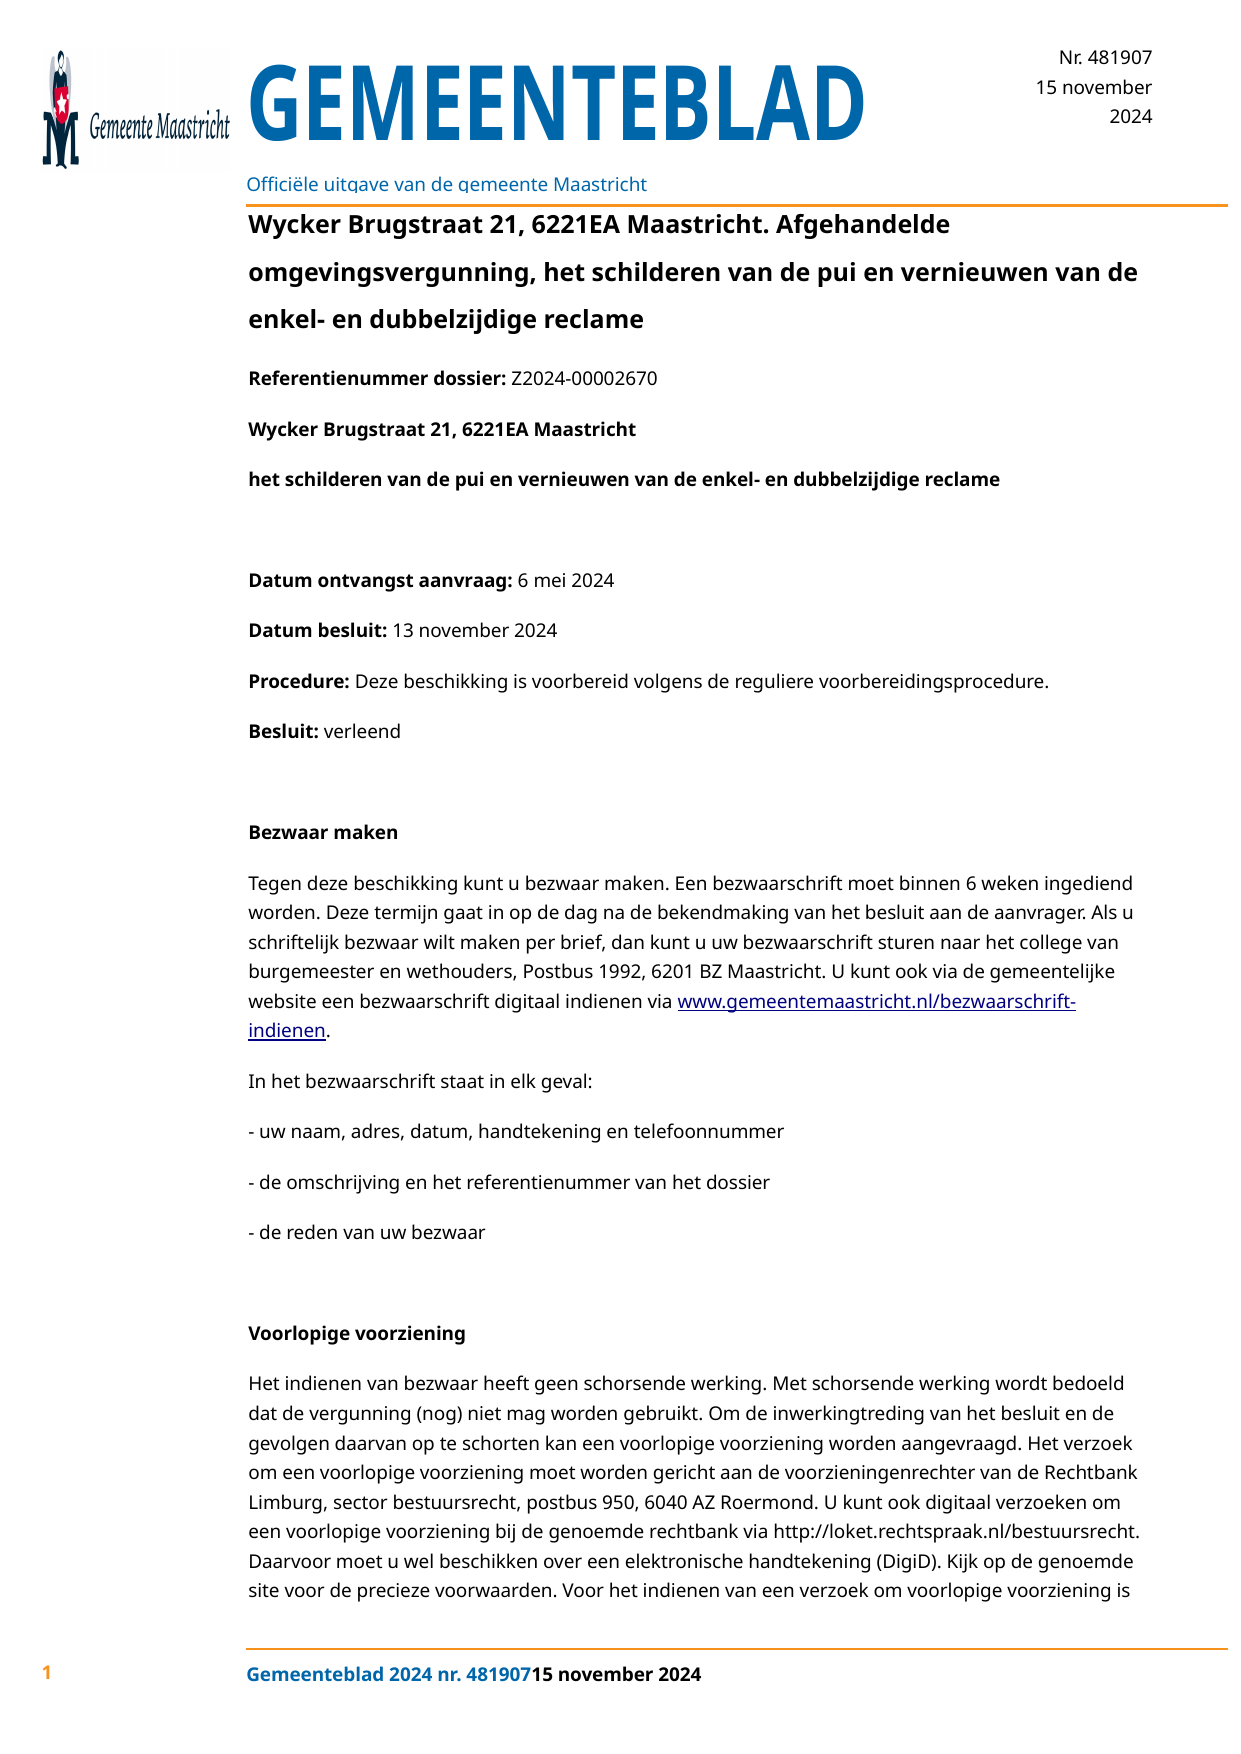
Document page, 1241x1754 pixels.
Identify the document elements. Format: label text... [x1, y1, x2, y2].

text In het bezwaarschrift staat in elk geval: [248, 1068, 1152, 1094]
text - uw naam, adres, datum, handtekening en telefoonnummer [248, 1118, 1152, 1144]
text Tegen deze beschikking kunt u bezwaar maken. Een bezwaarschrift moet binnen 6 weken ingediend worden. Deze termijn gaat in op de dag na de bekendmaking van het besluit aan de aanvrager. Als u schriftelijk bezwaar wilt maken per brief, dan kunt u uw bezwaarschrift sturen naar het college van burgemeester en wethouders, Postbus 1992, 6201 BZ Maastricht. U kunt ook via de gemeentelijke website een bezwaarschrift digitaal indienen via www.gemeentemaastricht.nl/bezwaarschrift-indienen. [248, 870, 1152, 1043]
text - de omschrijving en het referentienummer van het dossier [248, 1169, 1152, 1194]
text Wycker Brugstraat 21, 6221EA Maastricht [248, 416, 1152, 442]
text Bezwaar maken [248, 819, 1152, 845]
text - de reden van uw bezwaar [248, 1219, 1152, 1245]
picture [41, 47, 231, 172]
text Datum besluit: 13 november 2024 [248, 618, 1152, 643]
text Referentienummer dossier: Z2024-00002670 [248, 366, 1152, 391]
text Voorlopige voorziening [248, 1320, 1152, 1346]
text het schilderen van de pui en vernieuwen van de enkel- en dubbelzijdige reclame [248, 466, 1152, 492]
text Wycker Brugstraat 21, 6221EA Maastricht. Afgehandelde omgevingsvergunning, het schilderen van de pui en vernieuwen van de enkel- en dubbelzijdige reclame [248, 207, 1152, 336]
text Het indienen van bezwaar heeft geen schorsende werking. Met schorsende werking wordt bedoeld dat de vergunning (nog) niet mag worden gebruikt. Om de inwerkingtreding van het besluit en de gevolgen daarvan op te schorten kan een voorlopige voorziening worden aangevraagd. Het verzoek om een voorlopige voorziening moet worden gericht aan de voorzieningenrechter van de Rechtbank Limburg, sector bestuursrecht, postbus 950, 6040 AZ Roermond. U kunt ook digitaal verzoeken om een voorlopige voorziening bij de genoemde rechtbank via http://loket.rechtspraak.nl/bestuursrecht. Daarvoor moet u wel beschikken over een elektronische handtekening (DigiD). Kijk op de genoemde site voor de precieze voorwaarden. Voor het indienen van een verzoek om voorlopige voorziening is [248, 1371, 1152, 1603]
text Datum ontvangst aanvraag: 6 mei 2024 [248, 567, 1152, 593]
text Procedure: Deze beschikking is voorbereid volgens de reguliere voorbereidingsprocedure. [248, 668, 1152, 694]
text Besluit: verleend [248, 718, 1152, 744]
